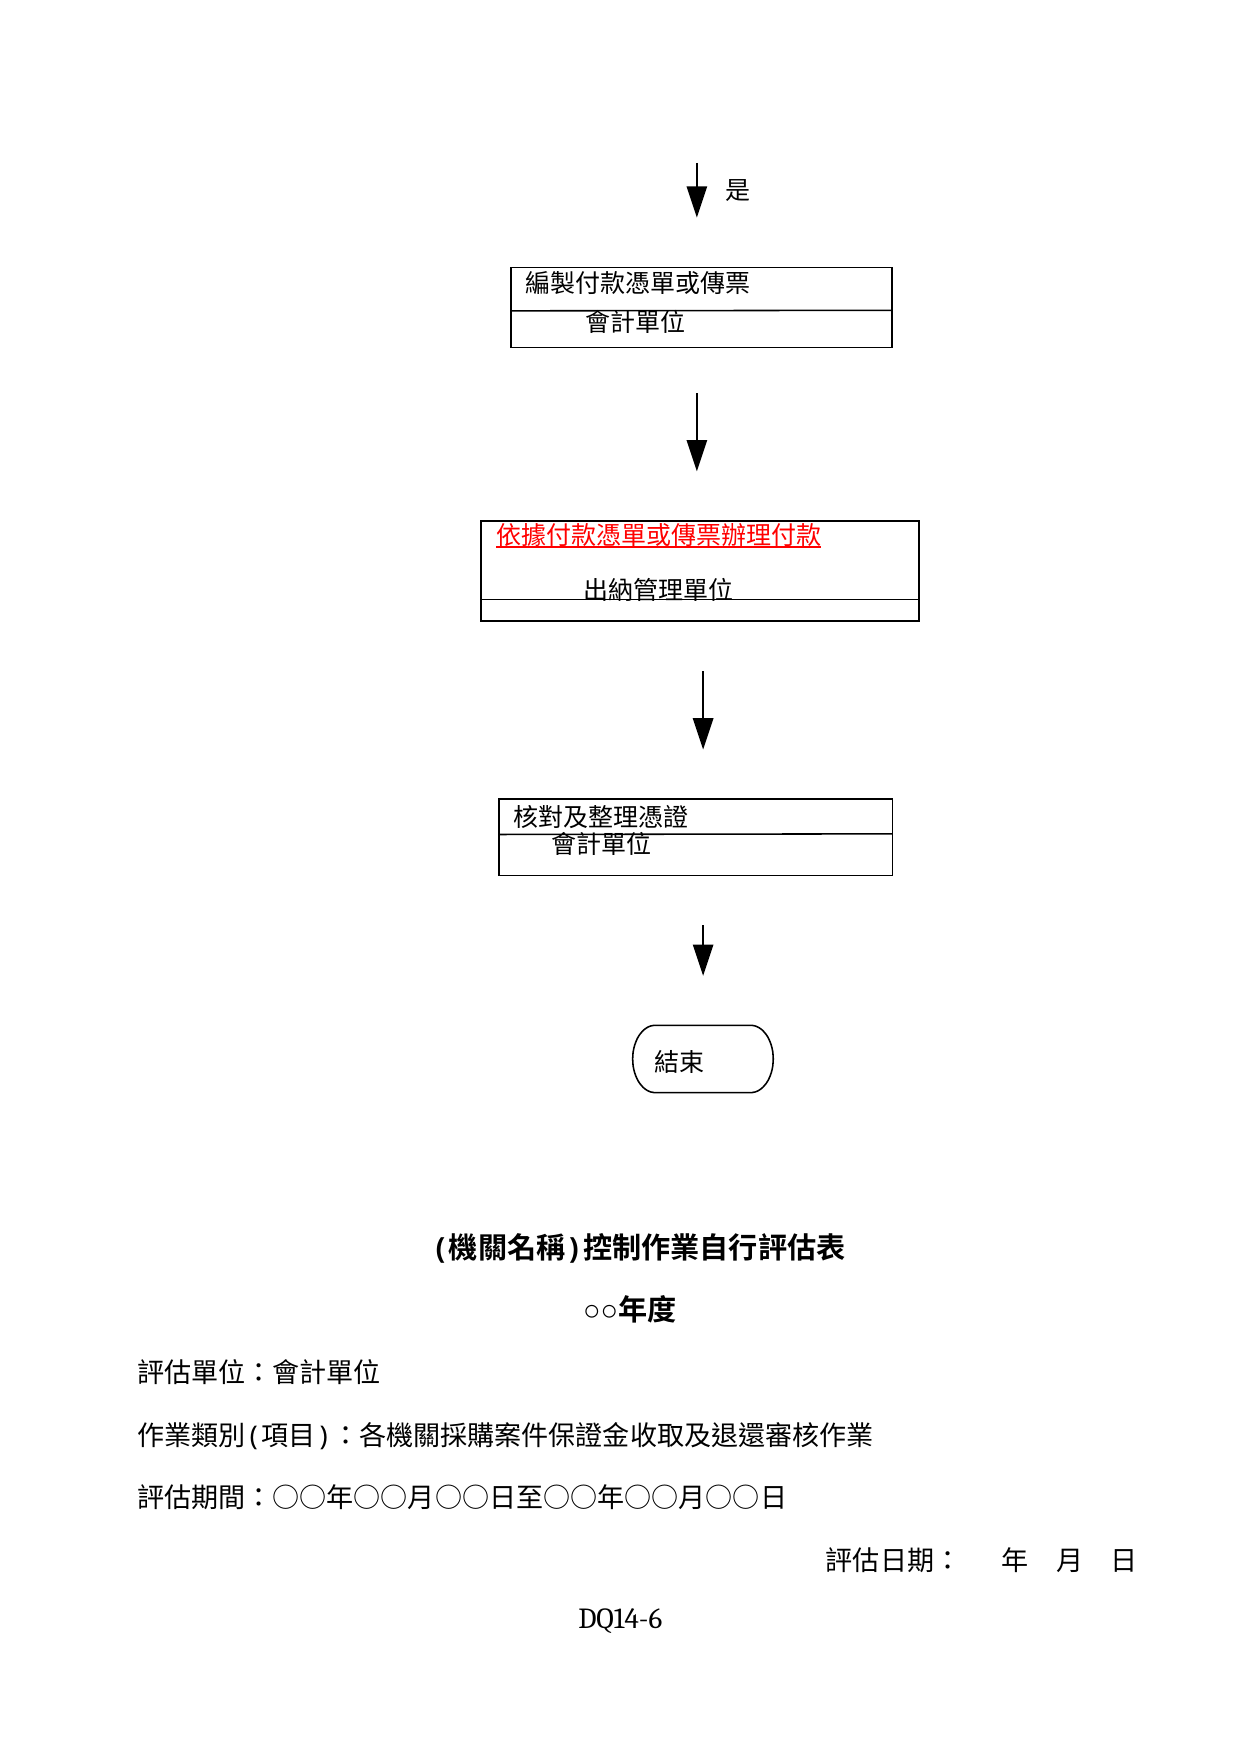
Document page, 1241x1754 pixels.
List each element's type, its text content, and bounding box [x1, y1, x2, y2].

text (機關名稱)控制作業自行評估表 [137, 1204, 1122, 1266]
text ○○年度 [137, 1266, 1122, 1329]
text 評估期間：○○年○○月○○日至○○年○○月○○日 [137, 1454, 1122, 1516]
text 評估日期： 年 月 日 [137, 1516, 1137, 1579]
text 是 [725, 171, 733, 205]
text 評估單位：會計單位 [137, 1329, 1122, 1391]
text 作業類別(項目)：各機關採購案件保證金收取及退還審核作業 [137, 1391, 1122, 1454]
